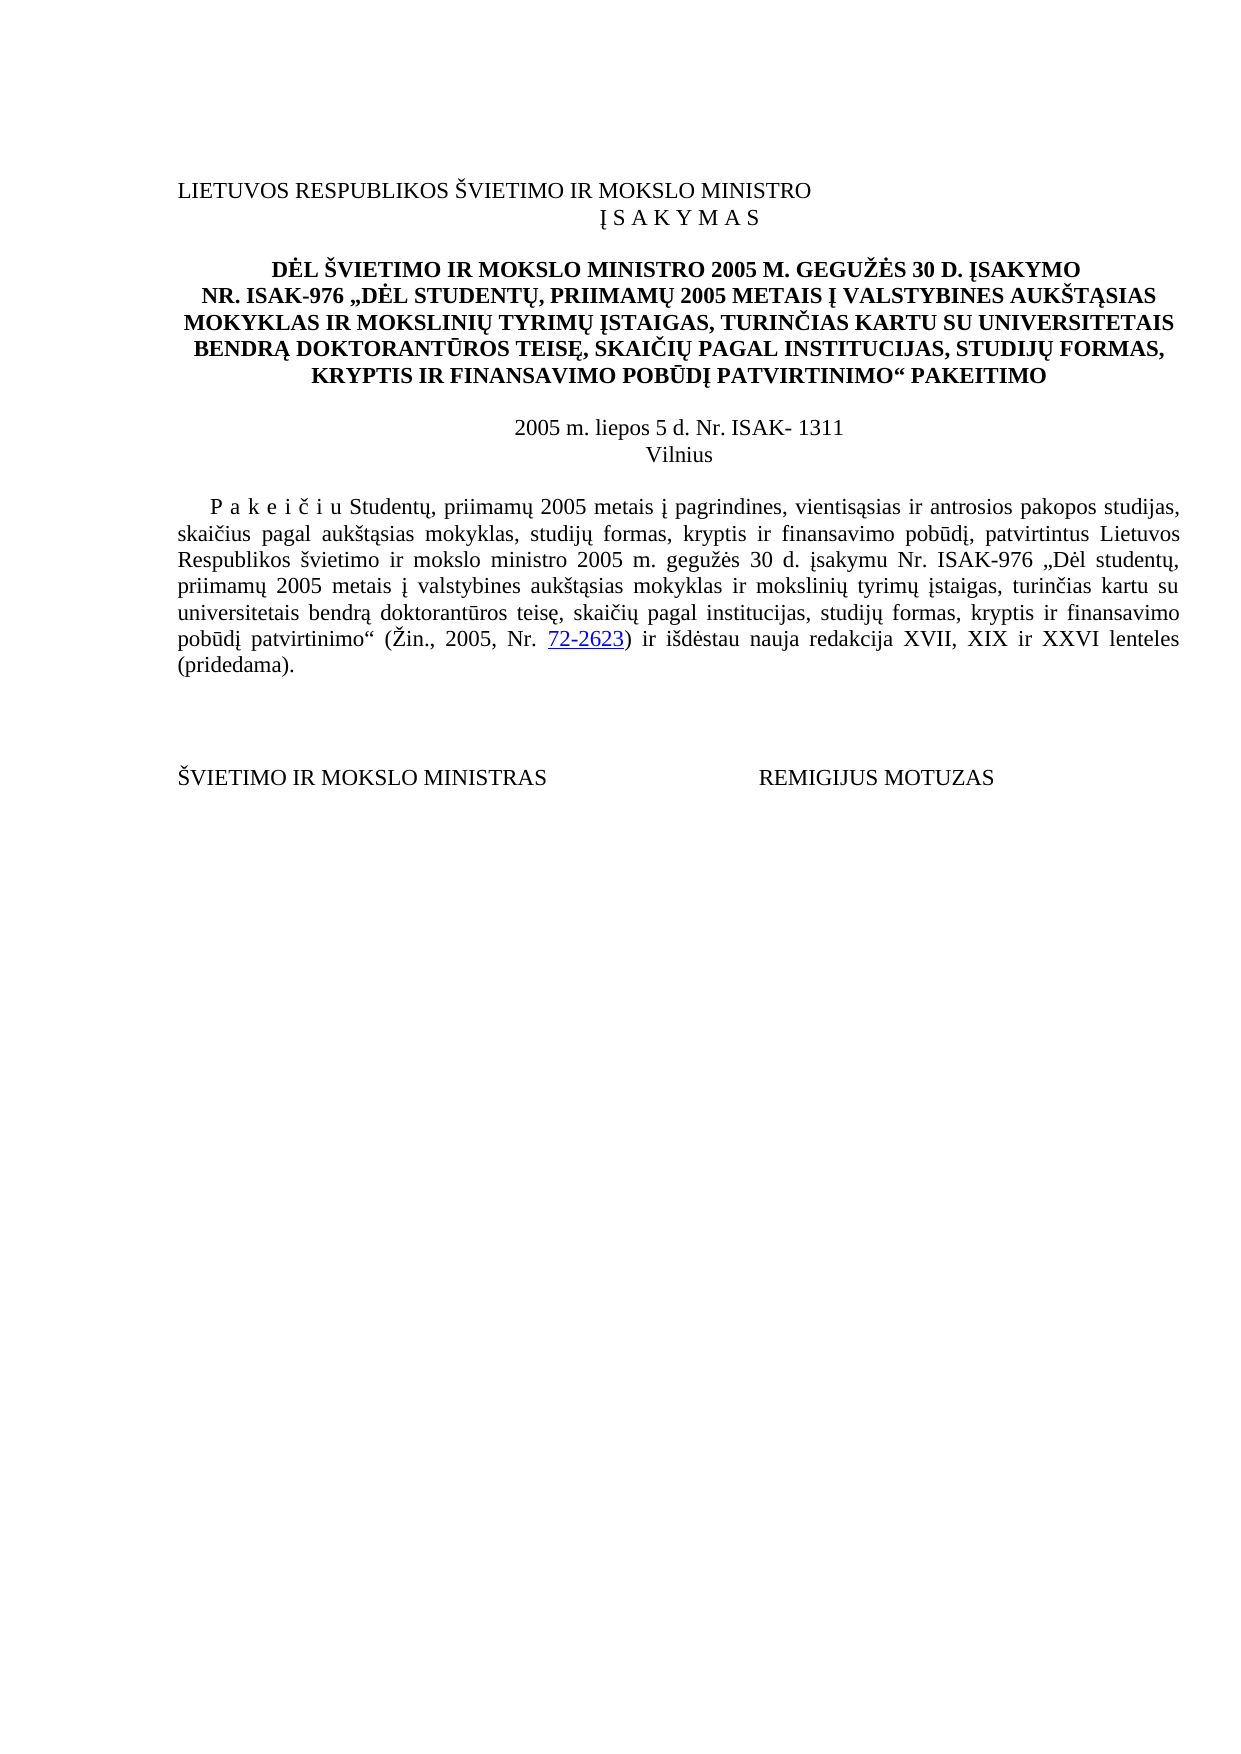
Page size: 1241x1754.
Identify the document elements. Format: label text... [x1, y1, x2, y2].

text DĖL ŠVIETIMO IR MOKSLO MINISTRO 2005 M. gegužės 30 D. ĮSAKYMO NR. ISAK-976 „DĖL studentų, priimamų 2005 metais Į VALSTYBINES AUKŠTĄSIAS MOKYKLAS ir mokslinių tyrimų įstaigas, turinčias kartu su universitetais bendrą doktorantūros teisę, skaičių pagal institucijas, studijų formas, kryptis ir finansavimo pobūdį patvirtinimo“ PAKEITIMO [177, 256, 1181, 388]
text LIETUVOS RESPUBLIKOS ŠVIETIMO IR MOKSLO MINISTRO [177, 177, 1181, 203]
text 2005 m. liepos 5 d. Nr. ISAK- 1311 [177, 414, 1181, 441]
text Vilnius [177, 441, 1181, 467]
text Į S A K Y M A S [177, 203, 1181, 230]
text Švietimo ir mokslo ministras Remigijus Motuzas [177, 764, 1181, 791]
text P a k e i č i u Studentų, priimamų 2005 metais į pagrindines, vientisąsias ir antrosios pakopos studijas, skaičius pagal aukštąsias mokyklas, studijų formas, kryptis ir finansavimo pobūdį, patvirtintus Lietuvos Respublikos švietimo ir mokslo ministro 2005 m. gegužės 30 d. įsakymu Nr. ISAK-976 „Dėl studentų, priimamų 2005 metais į valstybines aukštąsias mokyklas ir mokslinių tyrimų įstaigas, turinčias kartu su universitetais bendrą doktorantūros teisę, skaičių pagal institucijas, studijų formas, kryptis ir finansavimo pobūdį patvirtinimo“ (Žin., 2005, Nr. 72-2623) ir išdėstau nauja redakcija XVII, XIX ir XXVI lenteles (pridedama). [177, 493, 1181, 678]
